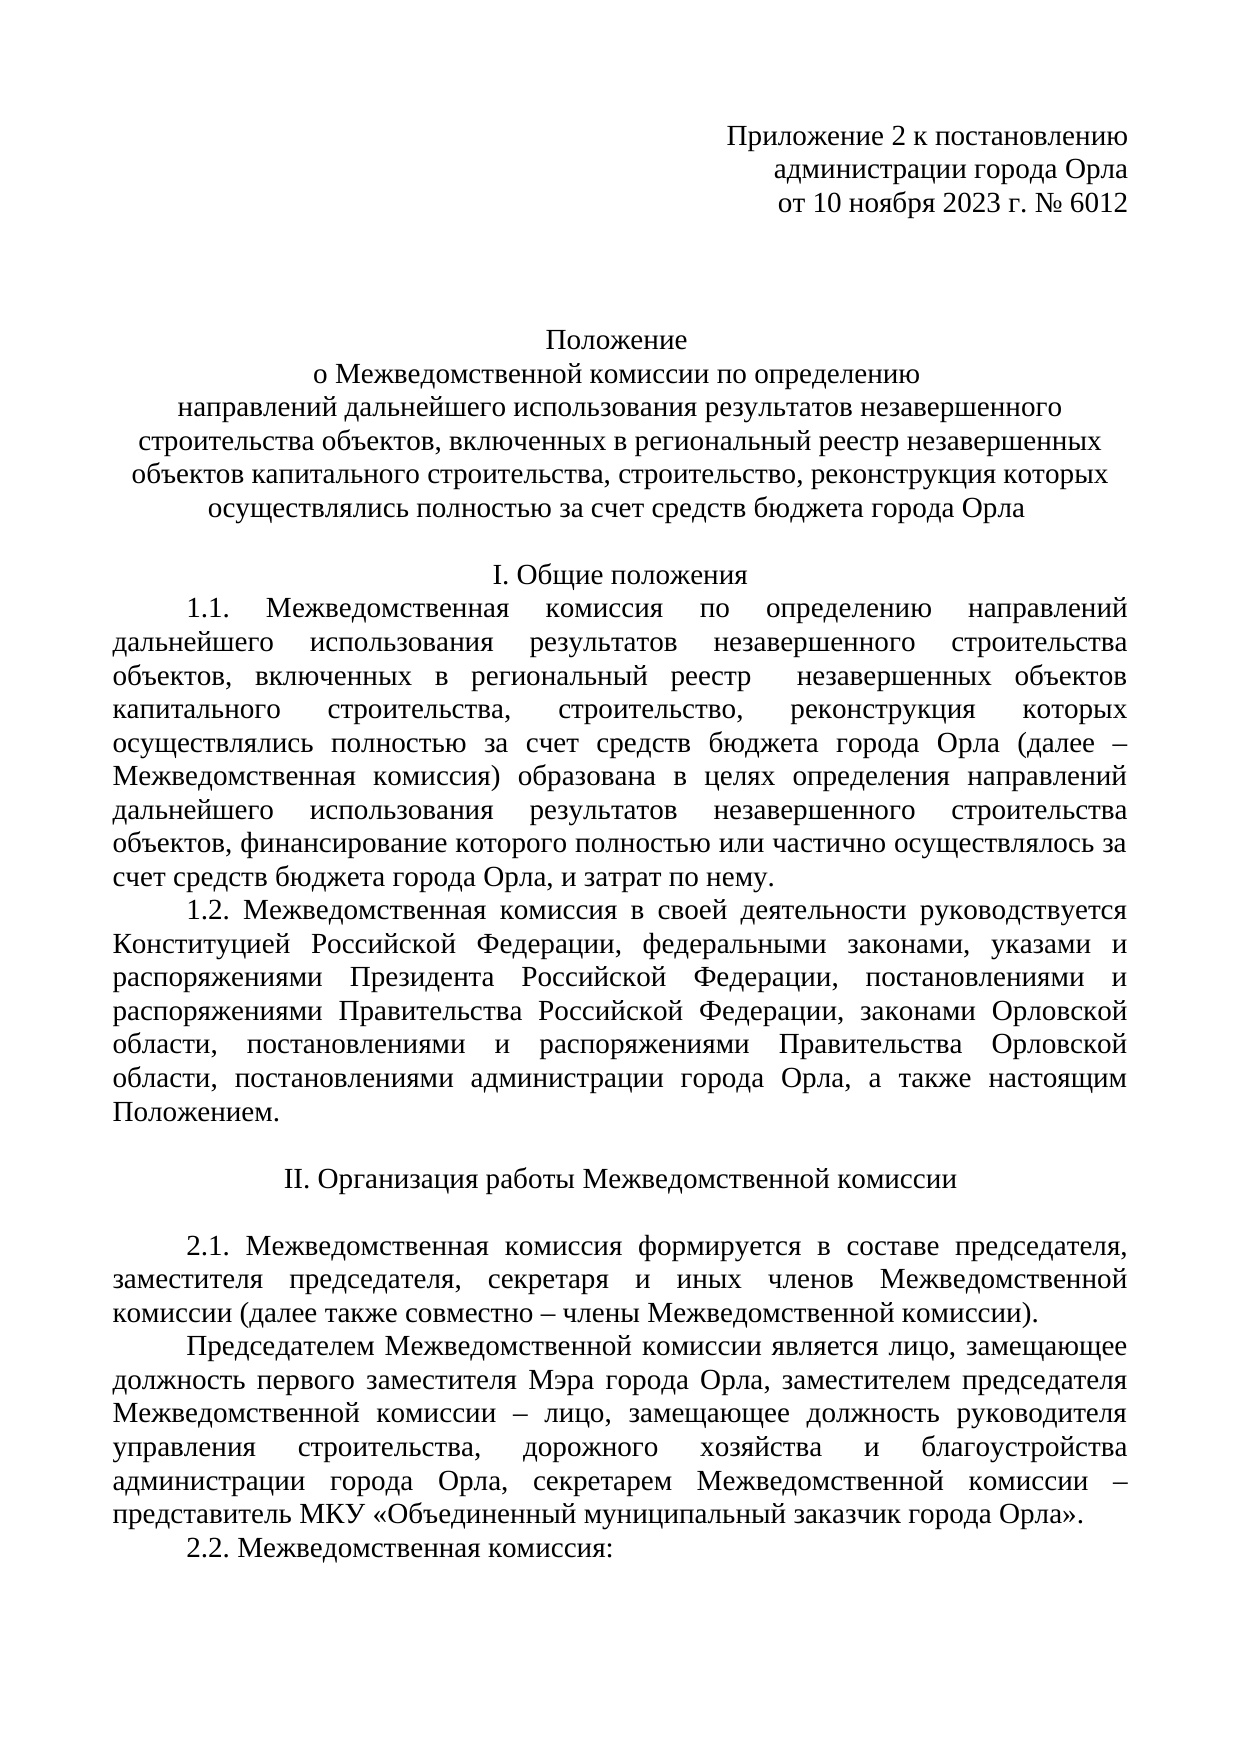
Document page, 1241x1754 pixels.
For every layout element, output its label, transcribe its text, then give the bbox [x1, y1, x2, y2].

text Положение [112, 322, 1128, 356]
text Приложение 2 к постановлению администрации города Орла от 10 ноября 2023 г. № 6012 [703, 118, 1128, 219]
text II. Организация работы Межведомственной комиссии [112, 1161, 1128, 1194]
text Председателем Межведомственной комиссии является лицо, замещающее должность первого заместителя Мэра города Орла, заместителем председателя Межведомственной комиссии – лицо, замещающее должность руководителя управления строительства, дорожного хозяйства и благоустройства администрации города Орла, секретарем Межведомственной комиссии – представитель МКУ «Объединенный муниципальный заказчик города Орла». [112, 1328, 1128, 1530]
text о Межведомственной комиссии по определению направлений дальнейшего использования результатов незавершенного строительства объектов, включенных в региональный реестр незавершенных объектов капитального строительства, строительство, реконструкция которых осуществлялись полностью за счет средств бюджета города Орла [112, 356, 1128, 523]
text 2.1. Межведомственная комиссия формируется в составе председателя, заместителя председателя, секретаря и иных членов Межведомственной комиссии (далее также совместно – члены Межведомственной комиссии). [112, 1228, 1128, 1328]
text I. Общие положения [112, 557, 1128, 591]
text 2.2. Межведомственная комиссия: [112, 1530, 1128, 1563]
text 1.1. Межведомственная комиссия по определению направлений дальнейшего использования результатов незавершенного строительства объектов, включенных в региональный реестр незавершенных объектов капитального строительства, строительство, реконструкция которых осуществлялись полностью за счет средств бюджета города Орла (далее – Межведомственная комиссия) образована в целях определения направлений дальнейшего использования результатов незавершенного строительства объектов, финансирование которого полностью или частично осуществлялось за счет средств бюджета города Орла, и затрат по нему. [112, 591, 1128, 892]
text 1.2. Межведомственная комиссия в своей деятельности руководствуется Конституцией Российской Федерации, федеральными законами, указами и распоряжениями Президента Российской Федерации, постановлениями и распоряжениями Правительства Российской Федерации, законами Орловской области, постановлениями и распоряжениями Правительства Орловской области, постановлениями администрации города Орла, а также настоящим Положением. [112, 892, 1128, 1127]
